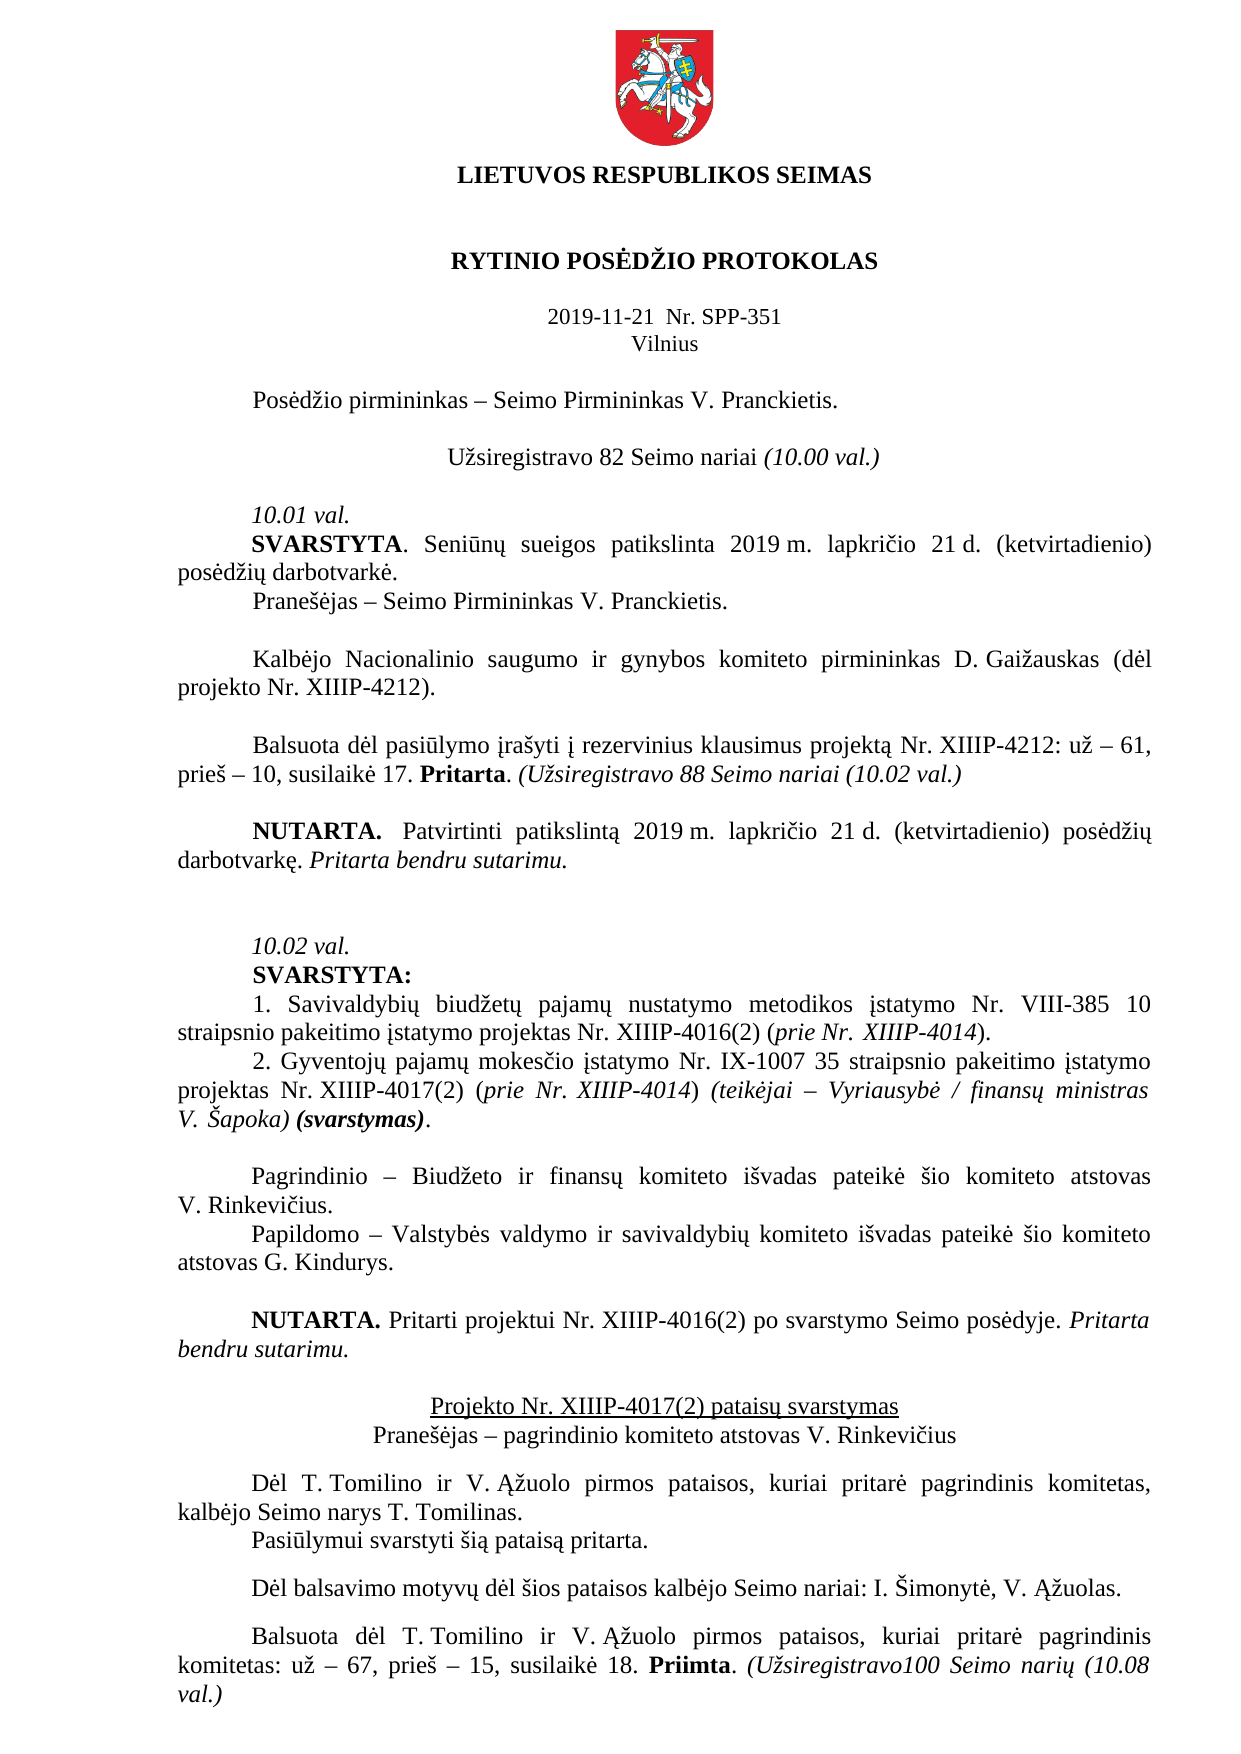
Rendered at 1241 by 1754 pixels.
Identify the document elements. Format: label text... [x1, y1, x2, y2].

text Posėdžio pirmininkas – Seimo Pirmininkas V. Pranckietis. [177, 385, 1152, 414]
text Balsuota dėl T. Tomilino ir V. Ąžuolo pirmos pataisos, kuriai pritarė pagrindinis komitetas: už – 67, prieš – 15, susilaikė 18. Priimta. (Užsiregistravo100 Seimo narių (10.08 val.) [177, 1621, 1152, 1707]
text Pasiūlymui svarstyti šią pataisą pritarta. [177, 1525, 1152, 1554]
text SVARSTYTA: [177, 960, 1152, 989]
text Pagrindinio – Biudžeto ir finansų komiteto išvadas pateikė šio komiteto atstovas V. Rinkevičius. [177, 1161, 1152, 1219]
text Papildomo – Valstybės valdymo ir savivaldybių komiteto išvadas pateikė šio komiteto atstovas G. Kindurys. [177, 1219, 1152, 1276]
text RYTINIO POSĖDŽIO PROTOKOLAS [177, 246, 1152, 275]
text 1. Savivaldybių biudžetų pajamų nustatymo metodikos įstatymo Nr. VIII-385 10 straipsnio pakeitimo įstatymo projektas Nr. XIIIP-4016(2) (prie Nr. XIIIP-4014). [177, 989, 1152, 1046]
text 2019-11-21 Nr. SPP-351 [177, 303, 1152, 330]
text Pranešėjas – Seimo Pirmininkas V. Pranckietis. [177, 586, 1152, 615]
text Projekto Nr. XIIIP-4017(2) pataisų svarstymas [177, 1391, 1152, 1420]
text Balsuota dėl pasiūlymo įrašyti į rezervinius klausimus projektą Nr. XIIIP-4212: už – 61, prieš – 10, susilaikė 17. Pritarta. (Užsiregistravo 88 Seimo nariai (10.02 val.) [177, 730, 1152, 787]
text Dėl T. Tomilino ir V. Ąžuolo pirmos pataisos, kuriai pritarė pagrindinis komitetas, kalbėjo Seimo narys T. Tomilinas. [177, 1468, 1152, 1525]
text SVARSTYTA. Seniūnų sueigos patikslinta 2019 m. lapkričio 21 d. (ketvirtadienio) posėdžių darbotvarkė. [177, 529, 1152, 586]
text 10.02 val. [177, 931, 1152, 960]
text 2. Gyventojų pajamų mokesčio įstatymo Nr. IX-1007 35 straipsnio pakeitimo įstatymo projektas Nr. XIIIP-4017(2) (prie Nr. XIIIP-4014) (teikėjai – Vyriausybė / finansų ministras V. Šapoka) (svarstymas). [177, 1046, 1152, 1132]
text Vilnius [177, 330, 1152, 356]
text Kalbėjo Nacionalinio saugumo ir gynybos komiteto pirmininkas D. Gaižauskas (dėl projekto Nr. XIIIP-4212). [177, 644, 1152, 701]
text Užsiregistravo 82 Seimo nariai (10.00 val.) [177, 442, 1152, 471]
text Dėl balsavimo motyvų dėl šios pataisos kalbėjo Seimo nariai: I. Šimonytė, V. Ąžuolas. [177, 1573, 1152, 1602]
text NUTARTA. Pritarti projektui Nr. XIIIP-4016(2) po svarstymo Seimo posėdyje. Pritarta bendru sutarimu. [177, 1305, 1152, 1362]
text NUTARTA. Patvirtinti patikslintą 2019 m. lapkričio 21 d. (ketvirtadienio) posėdžių darbotvarkę. Pritarta bendru sutarimu. [177, 816, 1152, 874]
text Pranešėjas – pagrindinio komiteto atstovas V. Rinkevičius [177, 1420, 1152, 1449]
text Lietuvos Respublikos Seimas [177, 160, 1152, 188]
text 10.01 val. [177, 500, 1152, 529]
